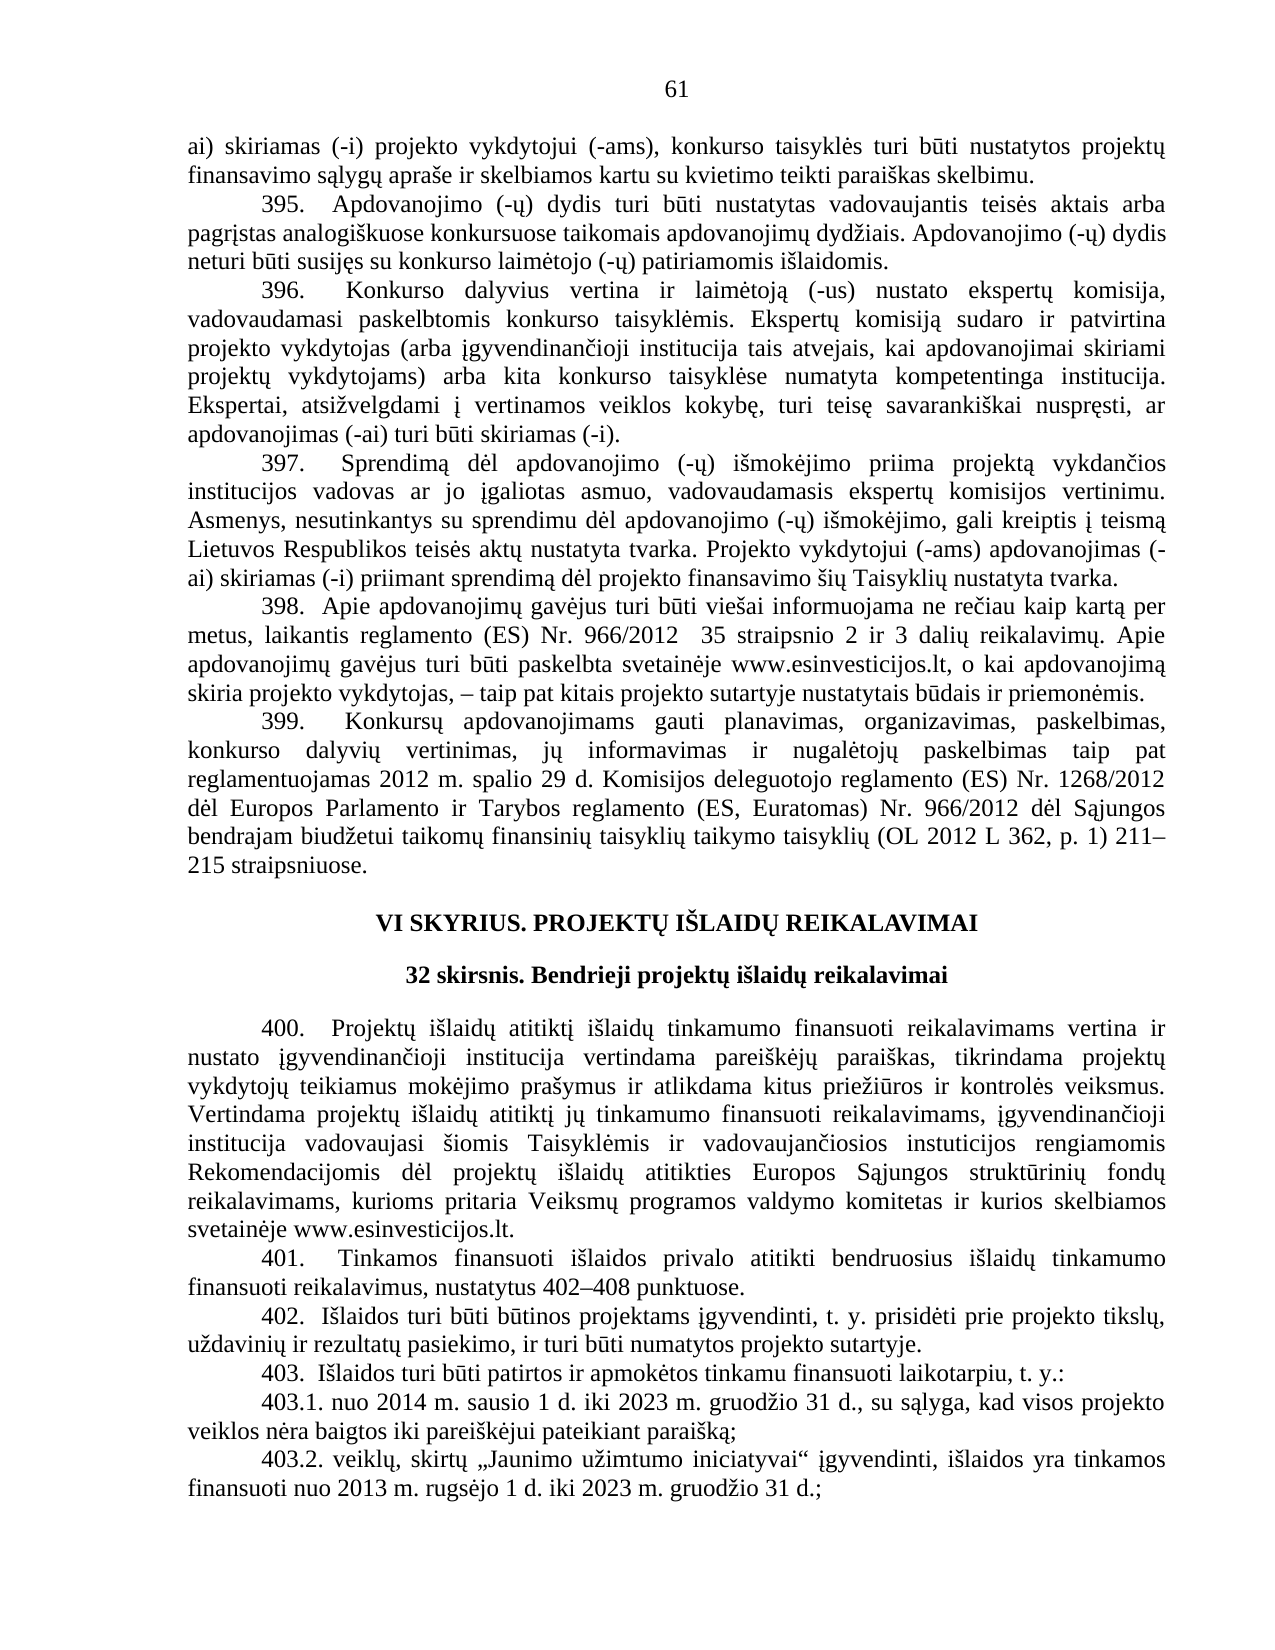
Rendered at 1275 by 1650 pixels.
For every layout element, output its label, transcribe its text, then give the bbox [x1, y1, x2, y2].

text ai) skiriamas (-i) projekto vykdytojui (-ams), konkurso taisyklės turi būti nustatytos projektų finansavimo sąlygų apraše ir skelbiamos kartu su kvietimo teikti paraiškas skelbimu. [187, 131, 1167, 189]
text 399. Konkursų apdovanojimams gauti planavimas, organizavimas, paskelbimas, konkurso dalyvių vertinimas, jų informavimas ir nugalėtojų paskelbimas taip pat reglamentuojamas 2012 m. spalio 29 d. Komisijos deleguotojo reglamento (ES) Nr. 1268/2012 dėl Europos Parlamento ir Tarybos reglamento (ES, Euratomas) Nr. 966/2012 dėl Sąjungos bendrajam biudžetui taikomų finansinių taisyklių taikymo taisyklių (OL 2012 L 362, p. 1) 211–215 straipsniuose. [187, 706, 1167, 879]
text 400. Projektų išlaidų atitiktį išlaidų tinkamumo finansuoti reikalavimams vertina ir nustato įgyvendinančioji institucija vertindama pareiškėjų paraiškas, tikrindama projektų vykdytojų teikiamus mokėjimo prašymus ir atlikdama kitus priežiūros ir kontrolės veiksmus. Vertindama projektų išlaidų atitiktį jų tinkamumo finansuoti reikalavimams, įgyvendinančioji institucija vadovaujasi šiomis Taisyklėmis ir vadovaujančiosios instuticijos rengiamomis Rekomendacijomis dėl projektų išlaidų atitikties Europos Sąjungos struktūrinių fondų reikalavimams, kurioms pritaria Veiksmų programos valdymo komitetas ir kurios skelbiamos svetainėje www.esinvesticijos.lt. [187, 1013, 1167, 1243]
text 402. Išlaidos turi būti būtinos projektams įgyvendinti, t. y. prisidėti prie projekto tikslų, uždavinių ir rezultatų pasiekimo, ir turi būti numatytos projekto sutartyje. [187, 1301, 1167, 1358]
subtitle 32 skirsnis. Bendrieji projektų išlaidų reikalavimai [246, 960, 1107, 989]
text 397. Sprendimą dėl apdovanojimo (-ų) išmokėjimo priima projektą vykdančios institucijos vadovas ar jo įgaliotas asmuo, vadovaudamasis ekspertų komisijos vertinimu. Asmenys, nesutinkantys su sprendimu dėl apdovanojimo (-ų) išmokėjimo, gali kreiptis į teismą Lietuvos Respublikos teisės aktų nustatyta tvarka. Projekto vykdytojui (-ams) apdovanojimas (-ai) skiriamas (-i) priimant sprendimą dėl projekto finansavimo šių Taisyklių nustatyta tvarka. [187, 448, 1167, 591]
text 395. Apdovanojimo (-ų) dydis turi būti nustatytas vadovaujantis teisės aktais arba pagrįstas analogiškuose konkursuose taikomais apdovanojimų dydžiais. Apdovanojimo (-ų) dydis neturi būti susijęs su konkurso laimėtojo (-ų) patiriamomis išlaidomis. [187, 189, 1167, 275]
text 401. Tinkamos finansuoti išlaidos privalo atitikti bendruosius išlaidų tinkamumo finansuoti reikalavimus, nustatytus 402–408 punktuose. [187, 1243, 1167, 1301]
text VI SKYRIUS. PROJEKTŲ IŠLAIDŲ REIKALAVIMAI [246, 908, 1107, 936]
text 396. Konkurso dalyvius vertina ir laimėtoją (-us) nustato ekspertų komisija, vadovaudamasi paskelbtomis konkurso taisyklėmis. Ekspertų komisiją sudaro ir patvirtina projekto vykdytojas (arba įgyvendinančioji institucija tais atvejais, kai apdovanojimai skiriami projektų vykdytojams) arba kita konkurso taisyklėse numatyta kompetentinga institucija. Ekspertai, atsižvelgdami į vertinamos veiklos kokybę, turi teisę savarankiškai nuspręsti, ar apdovanojimas (-ai) turi būti skiriamas (-i). [187, 275, 1167, 448]
text 403.1. nuo 2014 m. sausio 1 d. iki 2023 m. gruodžio 31 d., su sąlyga, kad visos projekto veiklos nėra baigtos iki pareiškėjui pateikiant paraišką; [187, 1387, 1167, 1444]
text 403.2. veiklų, skirtų „Jaunimo užimtumo iniciatyvai“ įgyvendinti, išlaidos yra tinkamos finansuoti nuo 2013 m. rugsėjo 1 d. iki 2023 m. gruodžio 31 d.; [187, 1444, 1167, 1502]
text 398. Apie apdovanojimų gavėjus turi būti viešai informuojama ne rečiau kaip kartą per metus, laikantis reglamento (ES) Nr. 966/2012 35 straipsnio 2 ir 3 dalių reikalavimų. Apie apdovanojimų gavėjus turi būti paskelbta svetainėje www.esinvesticijos.lt, o kai apdovanojimą skiria projekto vykdytojas, – taip pat kitais projekto sutartyje nustatytais būdais ir priemonėmis. [187, 591, 1167, 706]
text 403. Išlaidos turi būti patirtos ir apmokėtos tinkamu finansuoti laikotarpiu, t. y.: [187, 1358, 1167, 1387]
